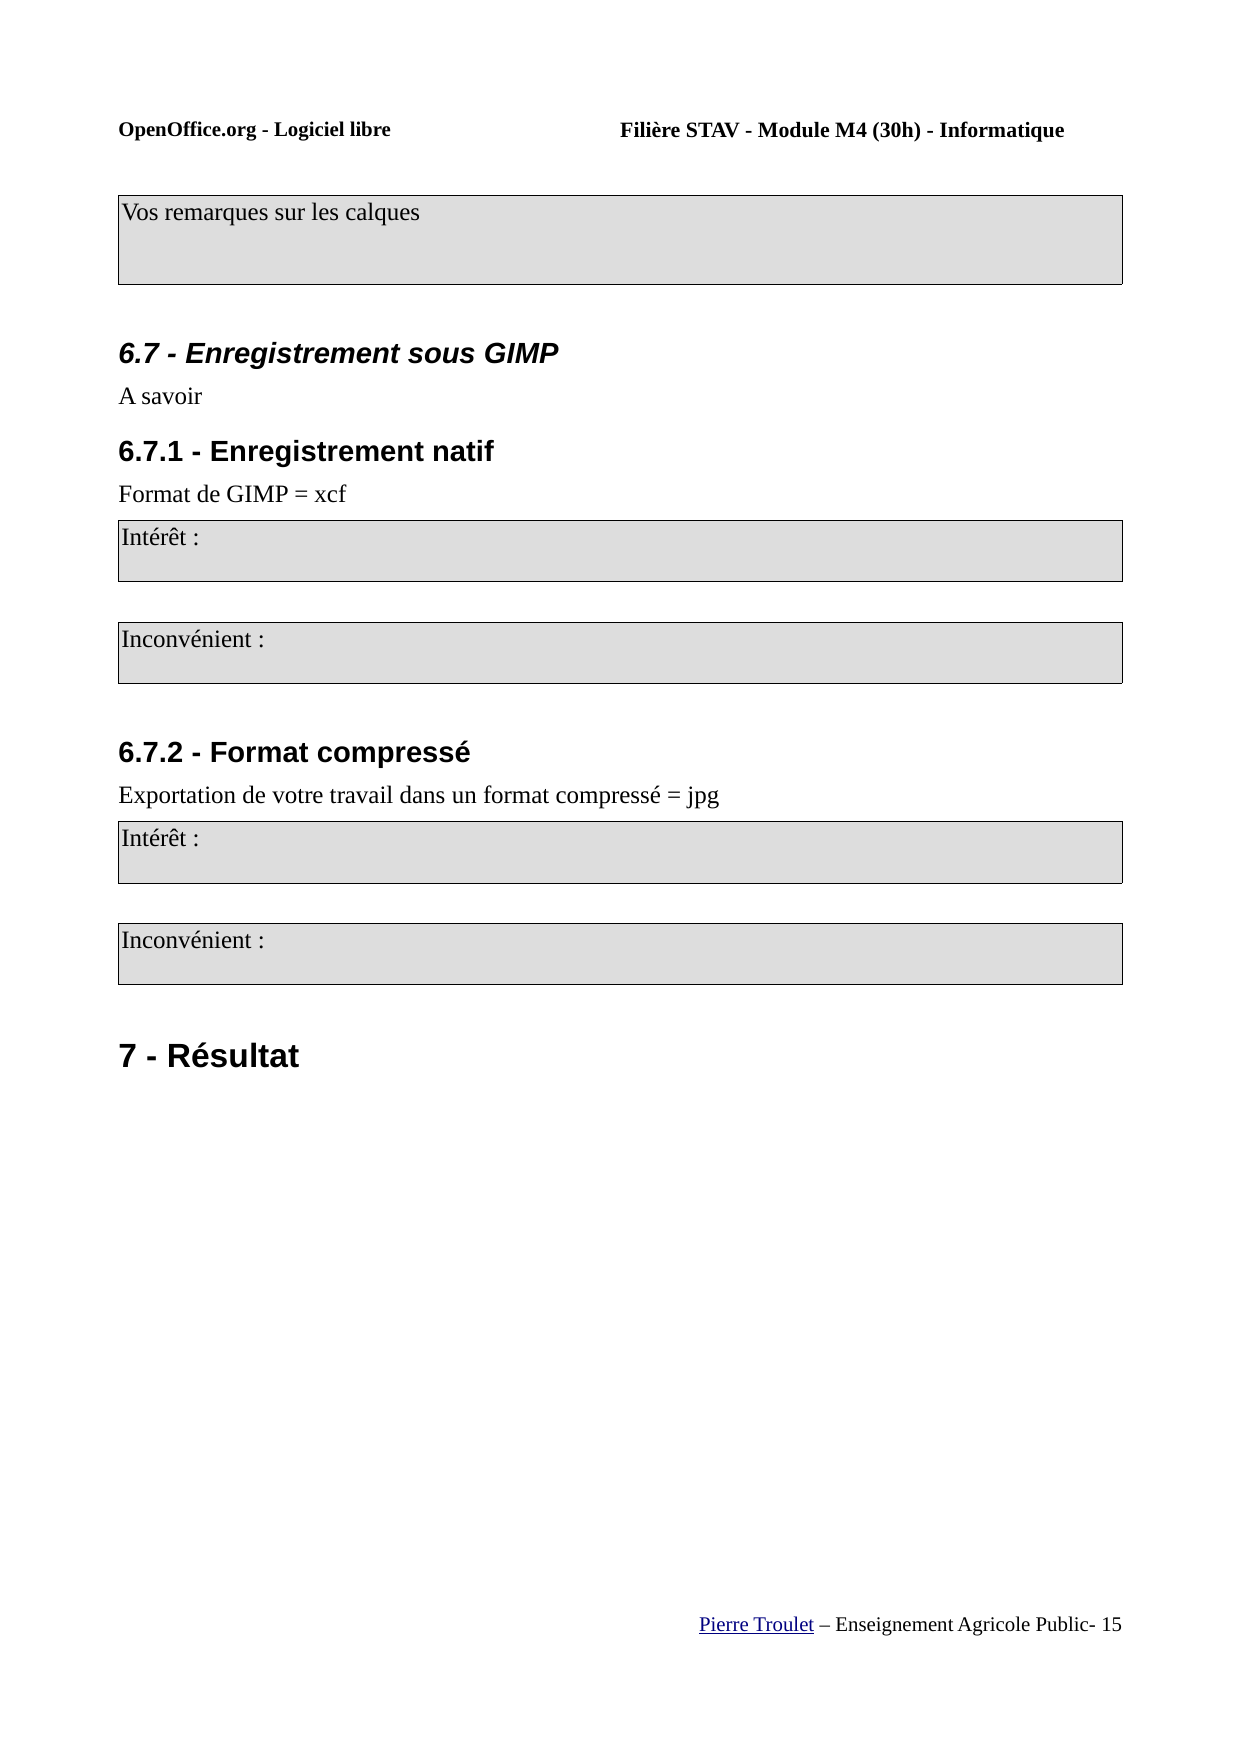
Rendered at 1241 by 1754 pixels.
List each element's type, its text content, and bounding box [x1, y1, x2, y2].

subtitle Format compressé [118, 736, 1122, 769]
text A savoir [118, 382, 1122, 410]
text Vos remarques sur les calques [119, 196, 1122, 223]
subtitle Enregistrement sous GIMP [118, 337, 1122, 369]
text Intérêt : [119, 521, 1122, 548]
subtitle Résultat [118, 1037, 1122, 1074]
text Inconvénient : [119, 924, 1122, 951]
text Intérêt : [119, 822, 1122, 849]
text Exportation de votre travail dans un format compressé = jpg [118, 781, 1122, 809]
subtitle Enregistrement natif [118, 435, 1122, 467]
text Inconvénient : [119, 623, 1122, 649]
text Format de GIMP = xcf [118, 480, 1122, 508]
